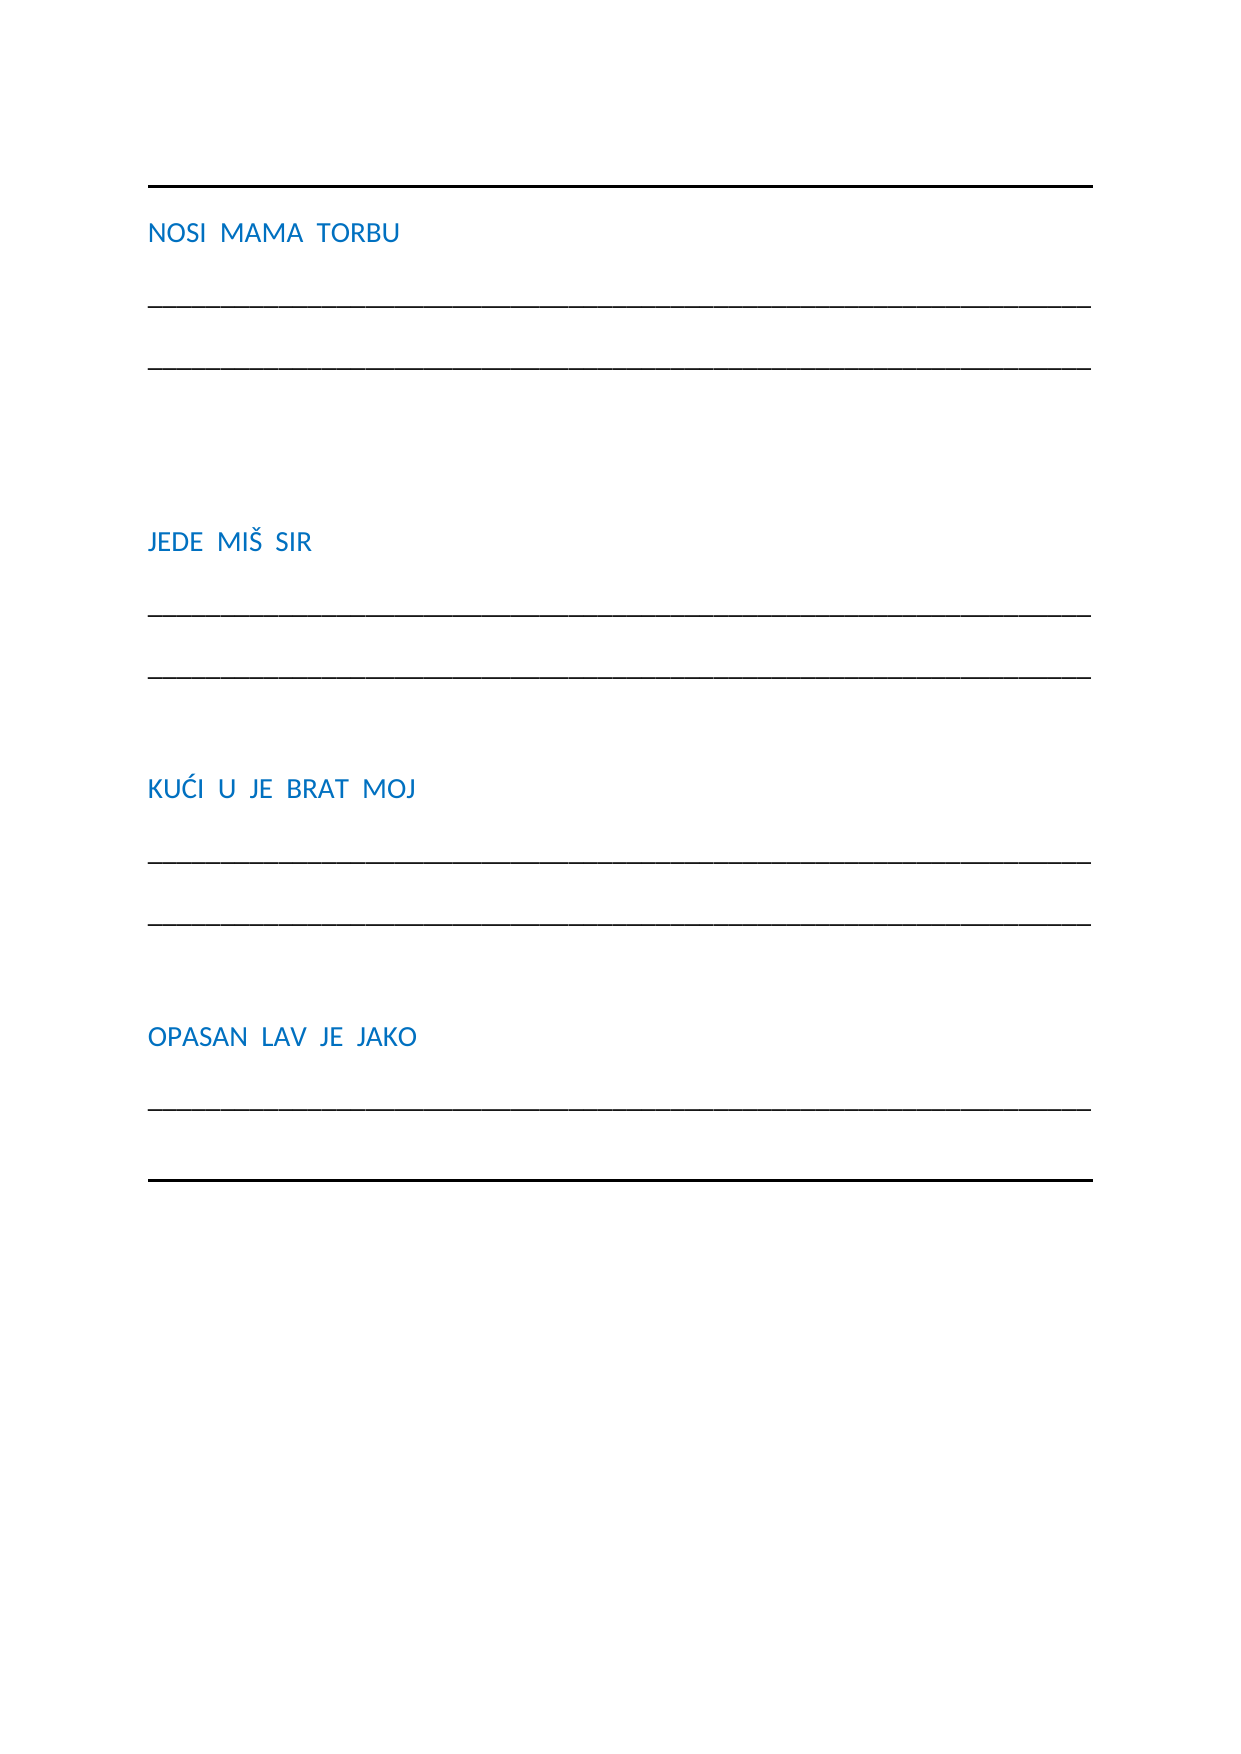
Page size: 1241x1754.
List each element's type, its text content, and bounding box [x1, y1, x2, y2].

text _________________________________________________________________ [148, 276, 1093, 312]
text NOSI MAMA TORBU [148, 214, 1093, 250]
text KUĆI U JE BRAT MOJ [148, 771, 1093, 806]
text OPASAN LAV JE JAKO [148, 1018, 1093, 1053]
text _________________________________________________________________ [148, 832, 1093, 868]
text _________________________________________________________________ [148, 338, 1093, 374]
text _________________________________________________________________ [148, 894, 1093, 930]
text JEDE MIŠ SIR [148, 523, 1093, 559]
text _________________________________________________________________ [148, 647, 1093, 683]
text _________________________________________________________________ [148, 585, 1093, 621]
text _________________________________________________________________ [148, 1079, 1093, 1115]
